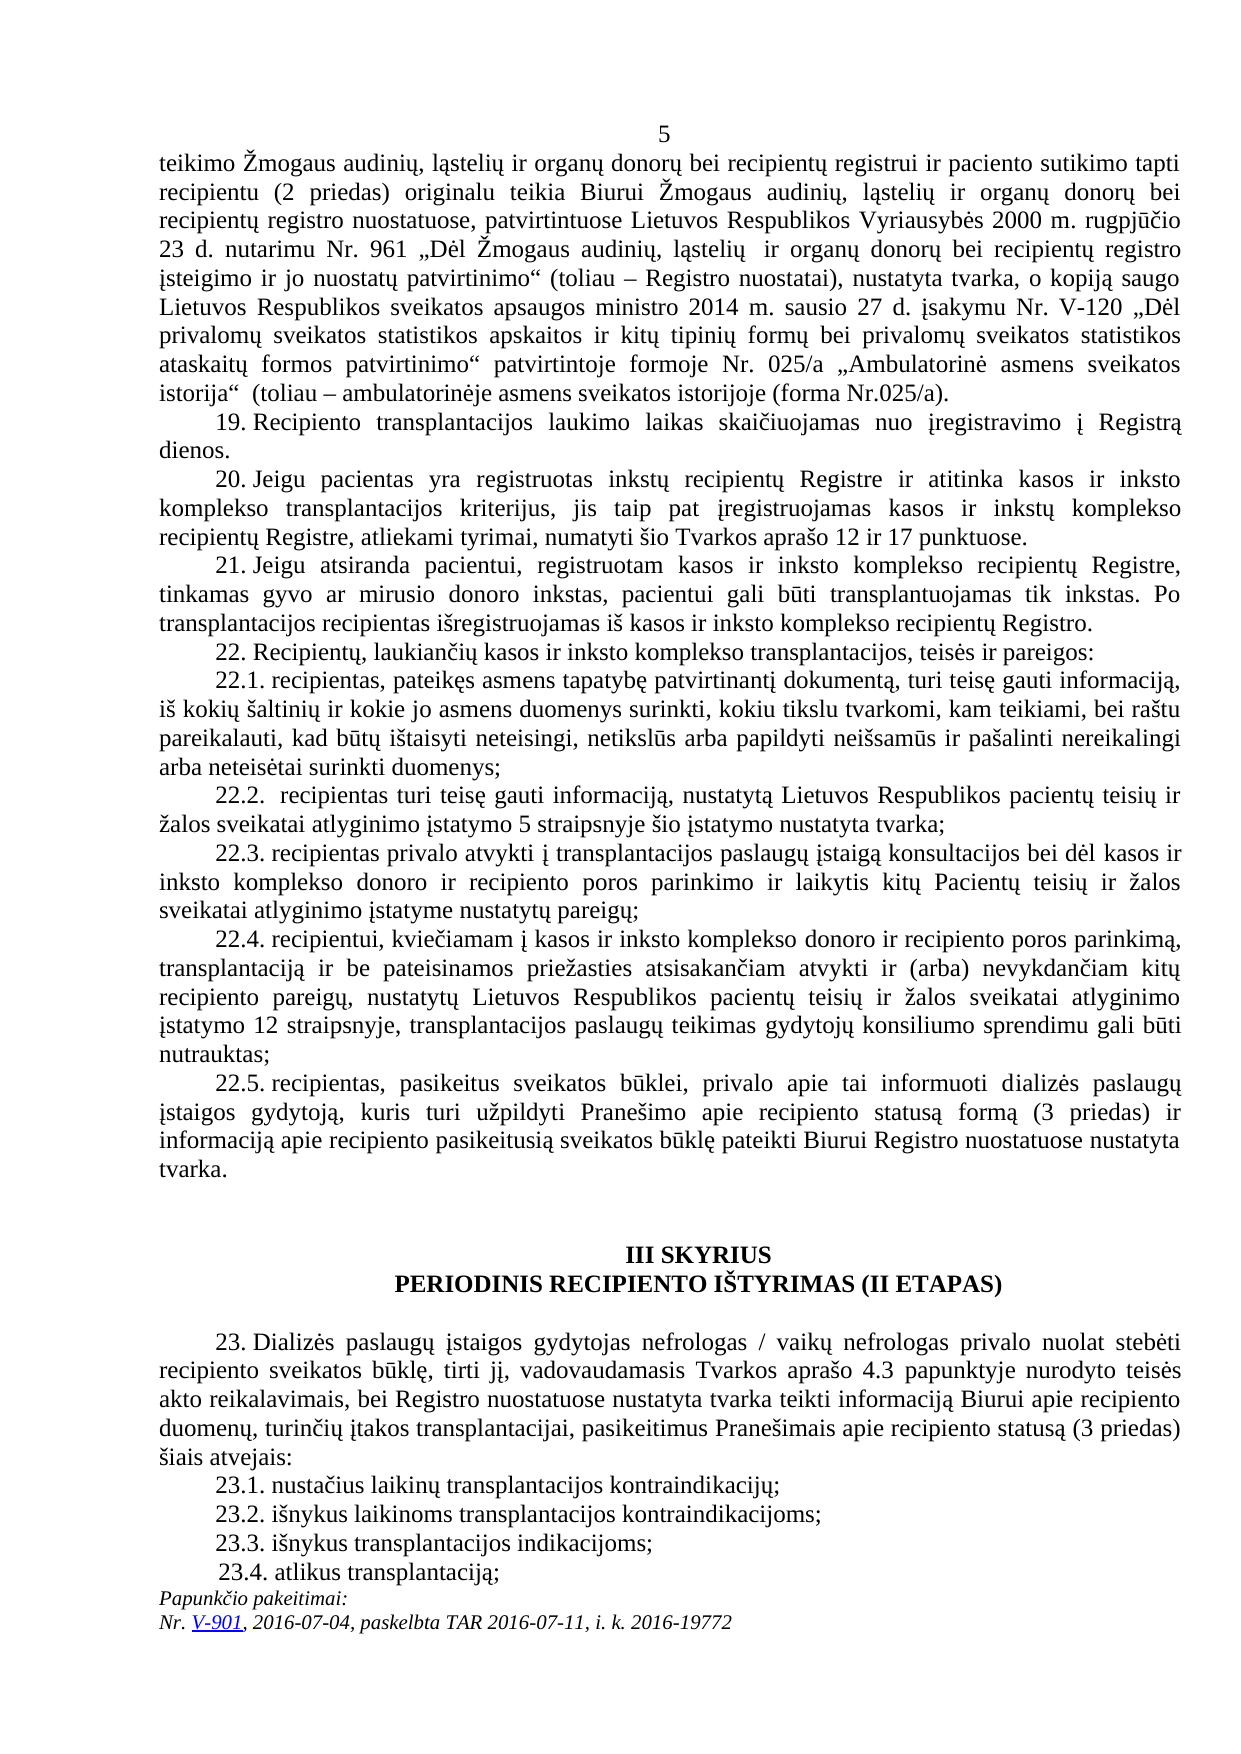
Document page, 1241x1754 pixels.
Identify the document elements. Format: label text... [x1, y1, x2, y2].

text 22.3. recipientas privalo atvykti į transplantacijos paslaugų įstaigą konsultacijos bei dėl kasos ir inksto komplekso donoro ir recipiento poros parinkimo ir laikytis kitų Pacientų teisių ir žalos sveikatai atlyginimo įstatyme nustatytų pareigų; [159, 838, 1182, 924]
text 23.2. išnykus laikinoms transplantacijos kontraindikacijoms; [159, 1499, 1182, 1528]
text 20. Jeigu pacientas yra registruotas inkstų recipientų Registre ir atitinka kasos ir inksto komplekso transplantacijos kriterijus, jis taip pat įregistruojamas kasos ir inkstų komplekso recipientų Registre, atliekami tyrimai, numatyti šio Tvarkos aprašo 12 ir 17 punktuose. [159, 464, 1182, 551]
text 19. Recipiento transplantacijos laukimo laikas skaičiuojamas nuo įregistravimo į Registrą dienos. [159, 407, 1182, 464]
text PERIODINIS RECIPIENTO IŠTYRIMAS (II ETAPAS) [159, 1269, 1182, 1298]
text 22. Recipientų, laukiančių kasos ir inksto komplekso transplantacijos, teisės ir pareigos: [159, 637, 1182, 666]
text 23. Dializės paslaugų įstaigos gydytojas nefrologas / vaikų nefrologas privalo nuolat stebėti recipiento sveikatos būklę, tirti jį, vadovaudamasis Tvarkos aprašo 4.3 papunktyje nurodyto teisės akto reikalavimais, bei Registro nuostatuose nustatyta tvarka teikti informaciją Biurui apie recipiento duomenų, turinčių įtakos transplantacijai, pasikeitimus Pranešimais apie recipiento statusą (3 priedas) šiais atvejais: [159, 1327, 1182, 1471]
text 23.3. išnykus transplantacijos indikacijoms; [159, 1528, 1182, 1557]
text 22.1. recipientas, pateikęs asmens tapatybę patvirtinantį dokumentą, turi teisę gauti informaciją, iš kokių šaltinių ir kokie jo asmens duomenys surinkti, kokiu tikslu tvarkomi, kam teikiami, bei raštu pareikalauti, kad būtų ištaisyti neteisingi, netikslūs arba papildyti neišsamūs ir pašalinti nereikalingi arba neteisėtai surinkti duomenys; [159, 666, 1182, 781]
text III SKYRIUS [159, 1241, 1182, 1269]
text 22.4. recipientui, kviečiamam į kasos ir inksto komplekso donoro ir recipiento poros parinkimą, transplantaciją ir be pateisinamos priežasties atsisakančiam atvykti ir (arba) nevykdančiam kitų recipiento pareigų, nustatytų Lietuvos Respublikos pacientų teisių ir žalos sveikatai atlyginimo įstatymo 12 straipsnyje, transplantacijos paslaugų teikimas gydytojų konsiliumo sprendimu gali būti nutrauktas; [159, 924, 1182, 1068]
text 22.5. recipientas, pasikeitus sveikatos būklei, privalo apie tai informuoti dializės paslaugų įstaigos gydytoją, kuris turi užpildyti Pranešimo apie recipiento statusą formą (3 priedas) ir informaciją apie recipiento pasikeitusią sveikatos būklę pateikti Biurui Registro nuostatuose nustatyta tvarka. [159, 1068, 1182, 1183]
text Papunkčio pakeitimai: [159, 1586, 1182, 1609]
text teikimo Žmogaus audinių, ląstelių ir organų donorų bei recipientų registrui ir paciento sutikimo tapti recipientu (2 priedas) originalu teikia Biurui Žmogaus audinių, ląstelių ir organų donorų bei recipientų registro nuostatuose, patvirtintuose Lietuvos Respublikos Vyriausybės 2000 m. rugpjūčio 23 d. nutarimu Nr. 961 „Dėl Žmogaus audinių, ląstelių ir organų donorų bei recipientų registro įsteigimo ir jo nuostatų patvirtinimo“ (toliau – Registro nuostatai), nustatyta tvarka, o kopiją saugo Lietuvos Respublikos sveikatos apsaugos ministro 2014 m. sausio 27 d. įsakymu Nr. V-120 „Dėl privalomų sveikatos statistikos apskaitos ir kitų tipinių formų bei privalomų sveikatos statistikos ataskaitų formos patvirtinimo“ patvirtintoje formoje Nr. 025/a „Ambulatorinė asmens sveikatos istorija“ (toliau – ambulatorinėje asmens sveikatos istorijoje (forma Nr.025/a). [159, 148, 1182, 407]
text Nr. V-901, 2016-07-04, paskelbta TAR 2016-07-11, i. k. 2016-19772 [159, 1609, 1182, 1634]
text 21. Jeigu atsiranda pacientui, registruotam kasos ir inksto komplekso recipientų Registre, tinkamas gyvo ar mirusio donoro inkstas, pacientui gali būti transplantuojamas tik inkstas. Po transplantacijos recipientas išregistruojamas iš kasos ir inksto komplekso recipientų Registro. [159, 551, 1182, 637]
text 23.1. nustačius laikinų transplantacijos kontraindikacijų; [159, 1471, 1182, 1499]
text 22.2. recipientas turi teisę gauti informaciją, nustatytą Lietuvos Respublikos pacientų teisių ir žalos sveikatai atlyginimo įstatymo 5 straipsnyje šio įstatymo nustatyta tvarka; [159, 781, 1182, 838]
text 23.4. atlikus transplantaciją; [159, 1557, 1182, 1586]
